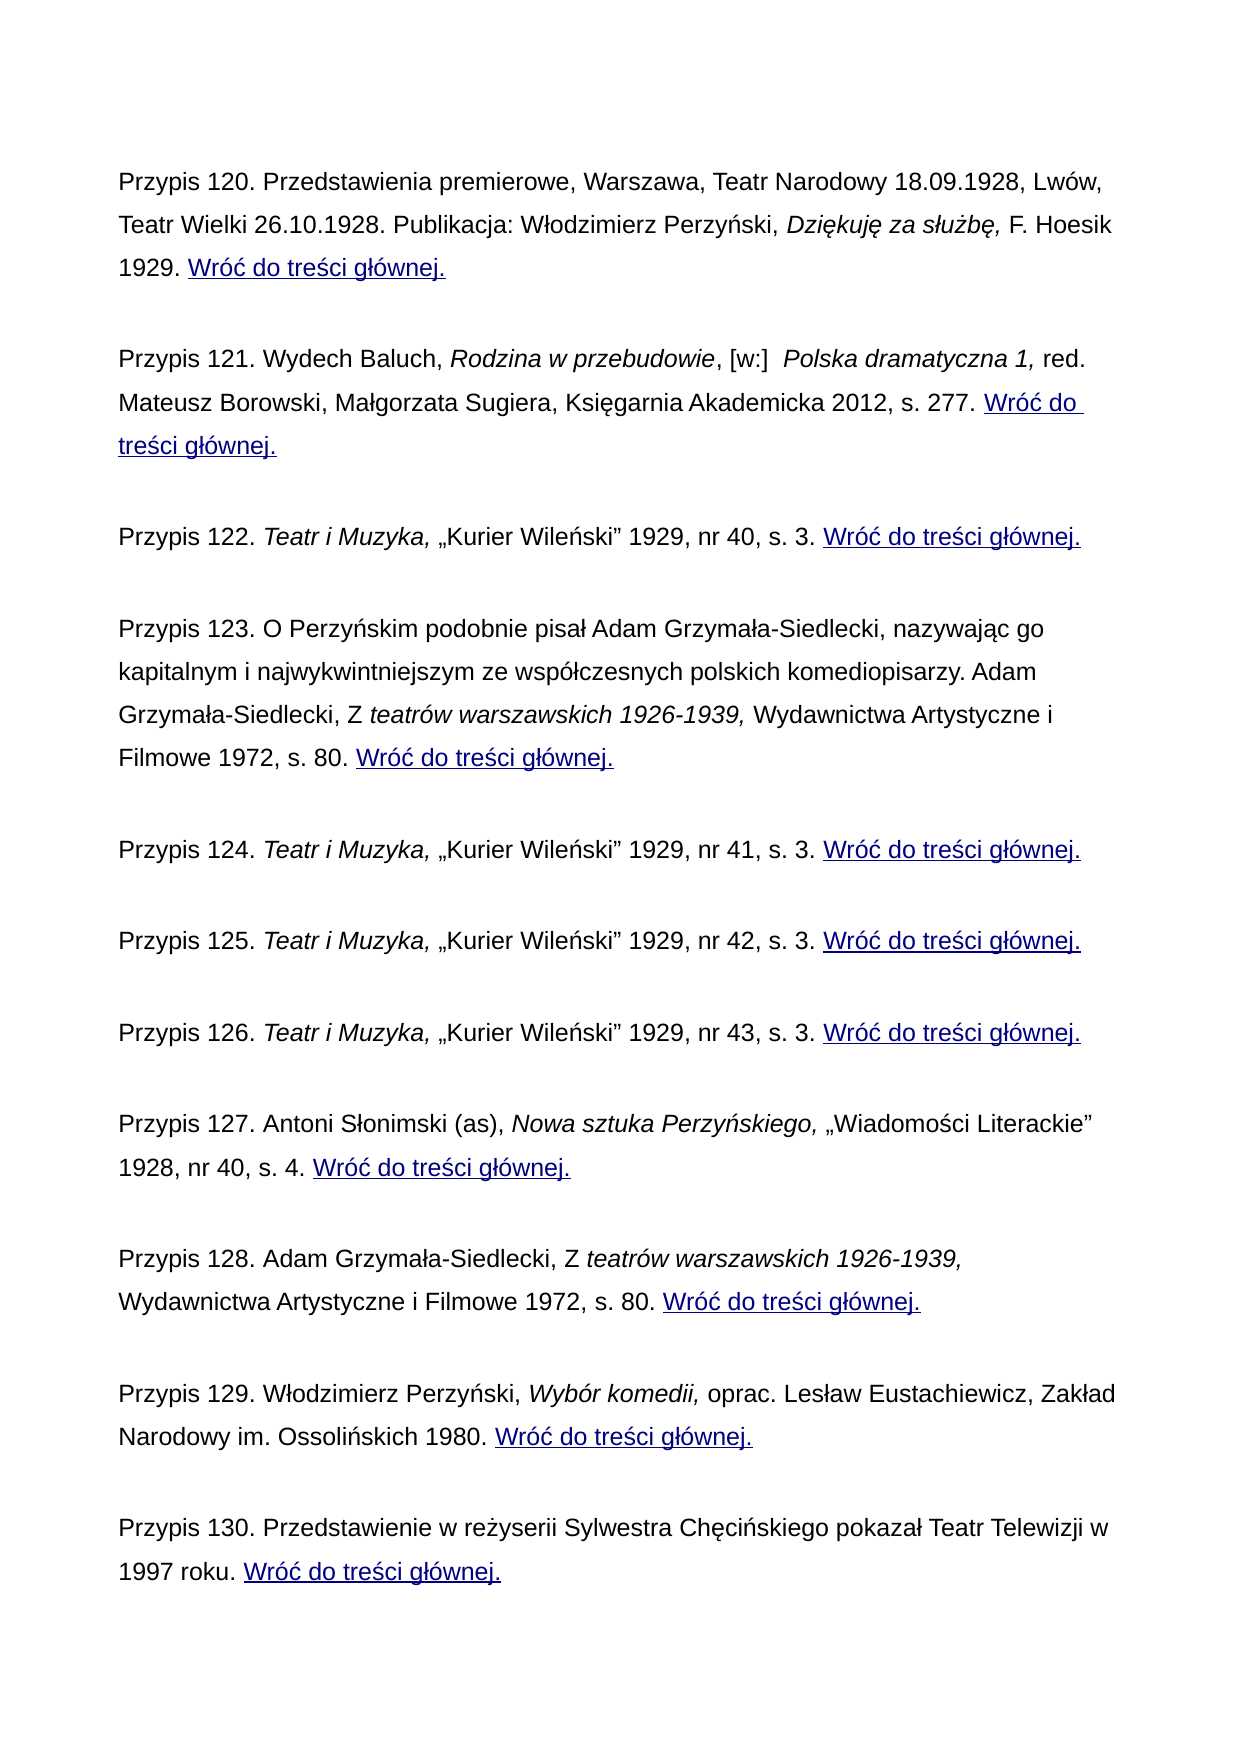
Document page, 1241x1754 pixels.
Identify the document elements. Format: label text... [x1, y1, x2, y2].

text Przypis 121. Wydech Baluch, Rodzina w przebudowie, [w:] Polska dramatyczna 1, red. Mateusz Borowski, Małgorzata Sugiera, Księgarnia Akademicka 2012, s. 277. Wróć do treści głównej. [118, 344, 1122, 459]
text Przypis 130. Przedstawienie w reżyserii Sylwestra Chęcińskiego pokazał Teatr Telewizji w 1997 roku. Wróć do treści głównej. [118, 1513, 1122, 1585]
text Przypis 124. Teatr i Muzyka, „Kurier Wileński” 1929, nr 41, s. 3. Wróć do treści głównej. [118, 835, 1122, 863]
text Przypis 129. Włodzimierz Perzyński, Wybór komedii, oprac. Lesław Eustachiewicz, Zakład Narodowy im. Ossolińskich 1980. Wróć do treści głównej. [118, 1379, 1122, 1451]
text Przypis 128. Adam Grzymała-Siedlecki, Z teatrów warszawskich 1926-1939, Wydawnictwa Artystyczne i Filmowe 1972, s. 80. Wróć do treści głównej. [118, 1244, 1122, 1316]
text Przypis 122. Teatr i Muzyka, „Kurier Wileński” 1929, nr 40, s. 3. Wróć do treści głównej. [118, 522, 1122, 551]
text Przypis 126. Teatr i Muzyka, „Kurier Wileński” 1929, nr 43, s. 3. Wróć do treści głównej. [118, 1018, 1122, 1047]
text Przypis 120. Przedstawienia premierowe, Warszawa, Teatr Narodowy 18.09.1928, Lwów, Teatr Wielki 26.10.1928. Publikacja: Włodzimierz Perzyński, Dziękuję za służbę, F. Hoesik 1929. Wróć do treści głównej. [118, 167, 1122, 282]
text Przypis 125. Teatr i Muzyka, „Kurier Wileński” 1929, nr 42, s. 3. Wróć do treści głównej. [118, 926, 1122, 955]
text Przypis 127. Antoni Słonimski (as), Nowa sztuka Perzyńskiego, „Wiadomości Literackie” 1928, nr 40, s. 4. Wróć do treści głównej. [118, 1109, 1122, 1181]
text Przypis 123. O Perzyńskim podobnie pisał Adam Grzymała-Siedlecki, nazywając go kapitalnym i najwykwintniejszym ze współczesnych polskich komediopisarzy. Adam Grzymała-Siedlecki, Z teatrów warszawskich 1926-1939, Wydawnictwa Artystyczne i Filmowe 1972, s. 80. Wróć do treści głównej. [118, 614, 1122, 772]
